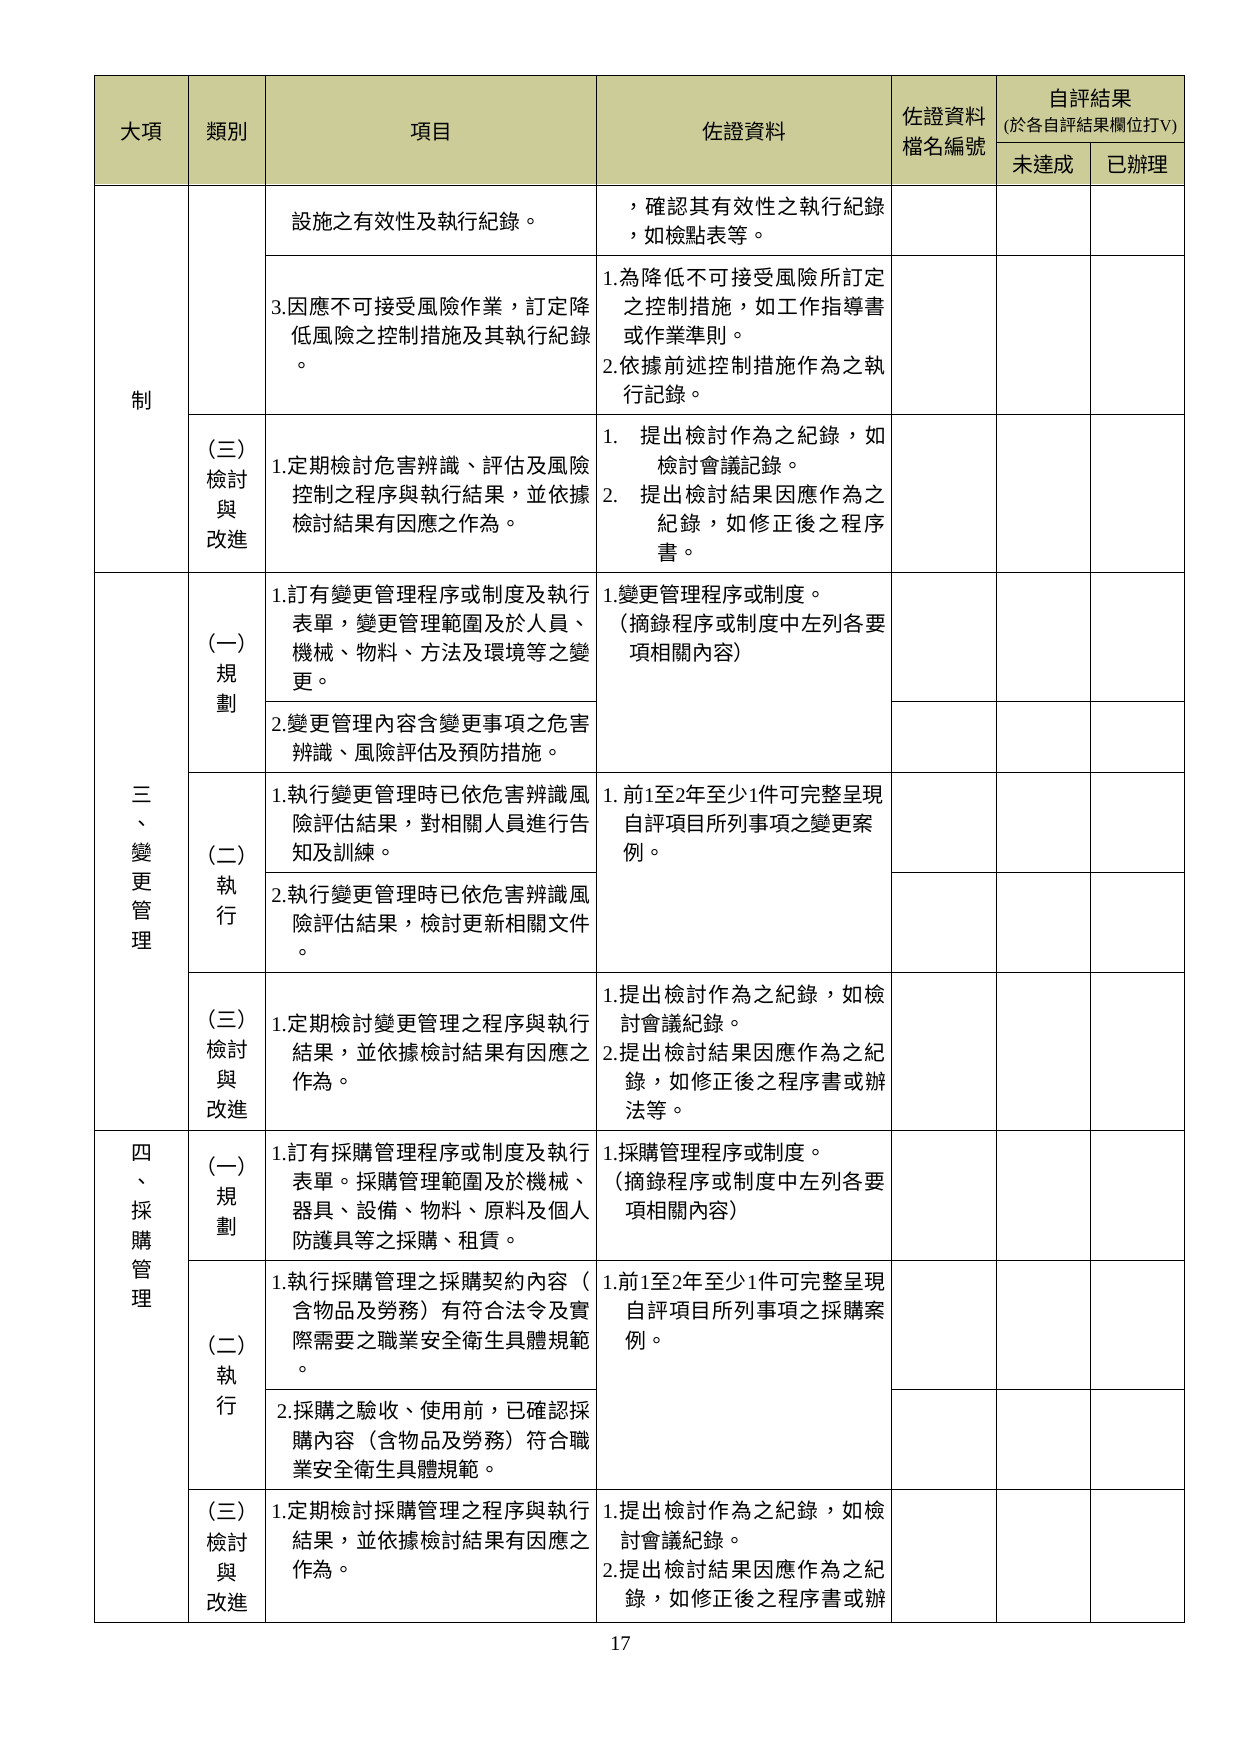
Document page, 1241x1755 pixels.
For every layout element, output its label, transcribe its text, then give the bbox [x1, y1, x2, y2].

table_cell [892, 873, 996, 972]
table_cell 2.執行變更管理時已依危害辨識風險評估結果，檢討更新相關文件。 [266, 873, 596, 972]
table_cell [1091, 256, 1184, 414]
table_cell [1091, 1390, 1184, 1489]
table_cell 1.變更管理程序或制度。 （摘錄程序或制度中左列各要項相關內容） [597, 573, 891, 772]
table_header 佐證資料檔名編號 [892, 76, 996, 184]
table_cell 三 、 變 更 管 理 [95, 573, 188, 1130]
table_cell [997, 773, 1090, 872]
table_header 項目 [266, 76, 596, 184]
table_cell （三） 檢討 與 改進 [189, 415, 265, 572]
table_cell （三） 檢討 與 改進 [189, 1490, 265, 1622]
table_cell [892, 573, 996, 701]
table_cell [997, 415, 1090, 572]
table_cell 設施之有效性及執行紀錄。 [266, 186, 596, 255]
table_cell （一） 規 劃 [189, 1131, 265, 1259]
table_cell [1091, 186, 1184, 255]
table_cell 1.採購管理程序或制度。 （摘錄程序或制度中左列各要項相關內容） [597, 1131, 891, 1259]
table_cell [189, 186, 265, 414]
table_cell [997, 702, 1090, 772]
table_cell 提出檢討作為之紀錄，如檢討會議記錄。 提出檢討結果因應作為之紀錄，如修正後之程序書。 [597, 415, 891, 572]
table_cell （三） 檢討 與 改進 [189, 973, 265, 1130]
table_cell 1.定期檢討變更管理之程序與執行結果，並依據檢討結果有因應之作為。 [266, 973, 596, 1130]
table_cell 1.前1至2年至少1件可完整呈現自評項目所列事項之採購案例。 [597, 1261, 891, 1489]
table_cell 1.定期檢討危害辨識、評估及風險控制之程序與執行結果，並依據檢討結果有因應之作為。 [266, 415, 596, 572]
table_cell [892, 186, 996, 255]
table_cell [997, 1490, 1090, 1622]
table_cell 1.訂有變更管理程序或制度及執行表單，變更管理範圍及於人員、機械、物料、方法及環境等之變更。 [266, 573, 596, 701]
table_cell [1091, 773, 1184, 872]
table_cell 1.提出檢討作為之紀錄，如檢討會議紀錄。 2.提出檢討結果因應作為之紀錄，如修正後之程序書或辦法等。 [597, 973, 891, 1130]
table_cell [1091, 973, 1184, 1130]
table_cell [997, 256, 1090, 414]
table_cell 1.定期檢討採購管理之程序與執行結果，並依據檢討結果有因應之作為。 [266, 1490, 596, 1622]
table_cell [997, 1390, 1090, 1489]
table_cell [1091, 702, 1184, 772]
table_cell [892, 773, 996, 872]
table_cell [892, 1131, 996, 1259]
table_cell [997, 1131, 1090, 1259]
table_cell 四 、 採 購 管 理 [95, 1131, 188, 1622]
table_cell 2.採購之驗收、使用前，已確認採購內容（含物品及勞務）符合職業安全衛生具體規範。 [266, 1390, 596, 1489]
table_cell [997, 573, 1090, 701]
table_cell 2.變更管理內容含變更事項之危害辨識、風險評估及預防措施。 [266, 702, 596, 772]
table_cell 1.提出檢討作為之紀錄，如檢討會議紀錄。 2.提出檢討結果因應作為之紀錄，如修正後之程序書或辦 [597, 1490, 891, 1622]
table_header 自評結果 (於各自評結果欄位打V) [997, 76, 1184, 142]
table_cell [892, 1261, 996, 1389]
table_cell [997, 873, 1090, 972]
table_cell 3.因應不可接受風險作業，訂定降低風險之控制措施及其執行紀錄。 [266, 256, 596, 414]
table_cell [1091, 415, 1184, 572]
table_header 類別 [189, 76, 265, 184]
table_cell 1.為降低不可接受風險所訂定之控制措施，如工作指導書或作業準則。 2.依據前述控制措施作為之執行記錄。 [597, 256, 891, 414]
table_cell 1.執行變更管理時已依危害辨識風險評估結果，對相關人員進行告知及訓練。 [266, 773, 596, 872]
table_cell [997, 186, 1090, 255]
table_cell [892, 1490, 996, 1622]
table_cell [892, 702, 996, 772]
table_cell 未達成 [997, 143, 1090, 184]
table_cell ，確認其有效性之執行紀錄，如檢點表等。 [597, 186, 891, 255]
table_cell [892, 256, 996, 414]
table_cell （二） 執 行 [189, 1261, 265, 1489]
table_cell [1091, 1261, 1184, 1389]
table_cell [892, 1390, 996, 1489]
table_cell [1091, 1490, 1184, 1622]
table_cell [1091, 1131, 1184, 1259]
table_cell 已辦理 [1091, 143, 1184, 184]
table_cell [1091, 573, 1184, 701]
table_cell （一） 規 劃 [189, 573, 265, 772]
table_cell [1091, 873, 1184, 972]
table_cell 1.執行採購管理之採購契約內容（含物品及勞務）有符合法令及實際需要之職業安全衛生具體規範。 [266, 1261, 596, 1389]
table_cell 1.訂有採購管理程序或制度及執行表單。採購管理範圍及於機械、器具、設備、物料、原料及個人防護具等之採購、租賃。 [266, 1131, 596, 1259]
table_header 大項 [95, 76, 188, 184]
table_cell [892, 973, 996, 1130]
table_cell （二） 執 行 [189, 773, 265, 972]
table_cell [892, 415, 996, 572]
table_cell [997, 973, 1090, 1130]
table_header 佐證資料 [597, 76, 891, 184]
table_cell 1. 前1至2年至少1件可完整呈現自評項目所列事項之變更案例。 [597, 773, 891, 972]
table_cell [997, 1261, 1090, 1389]
table_cell 制 [95, 186, 188, 572]
